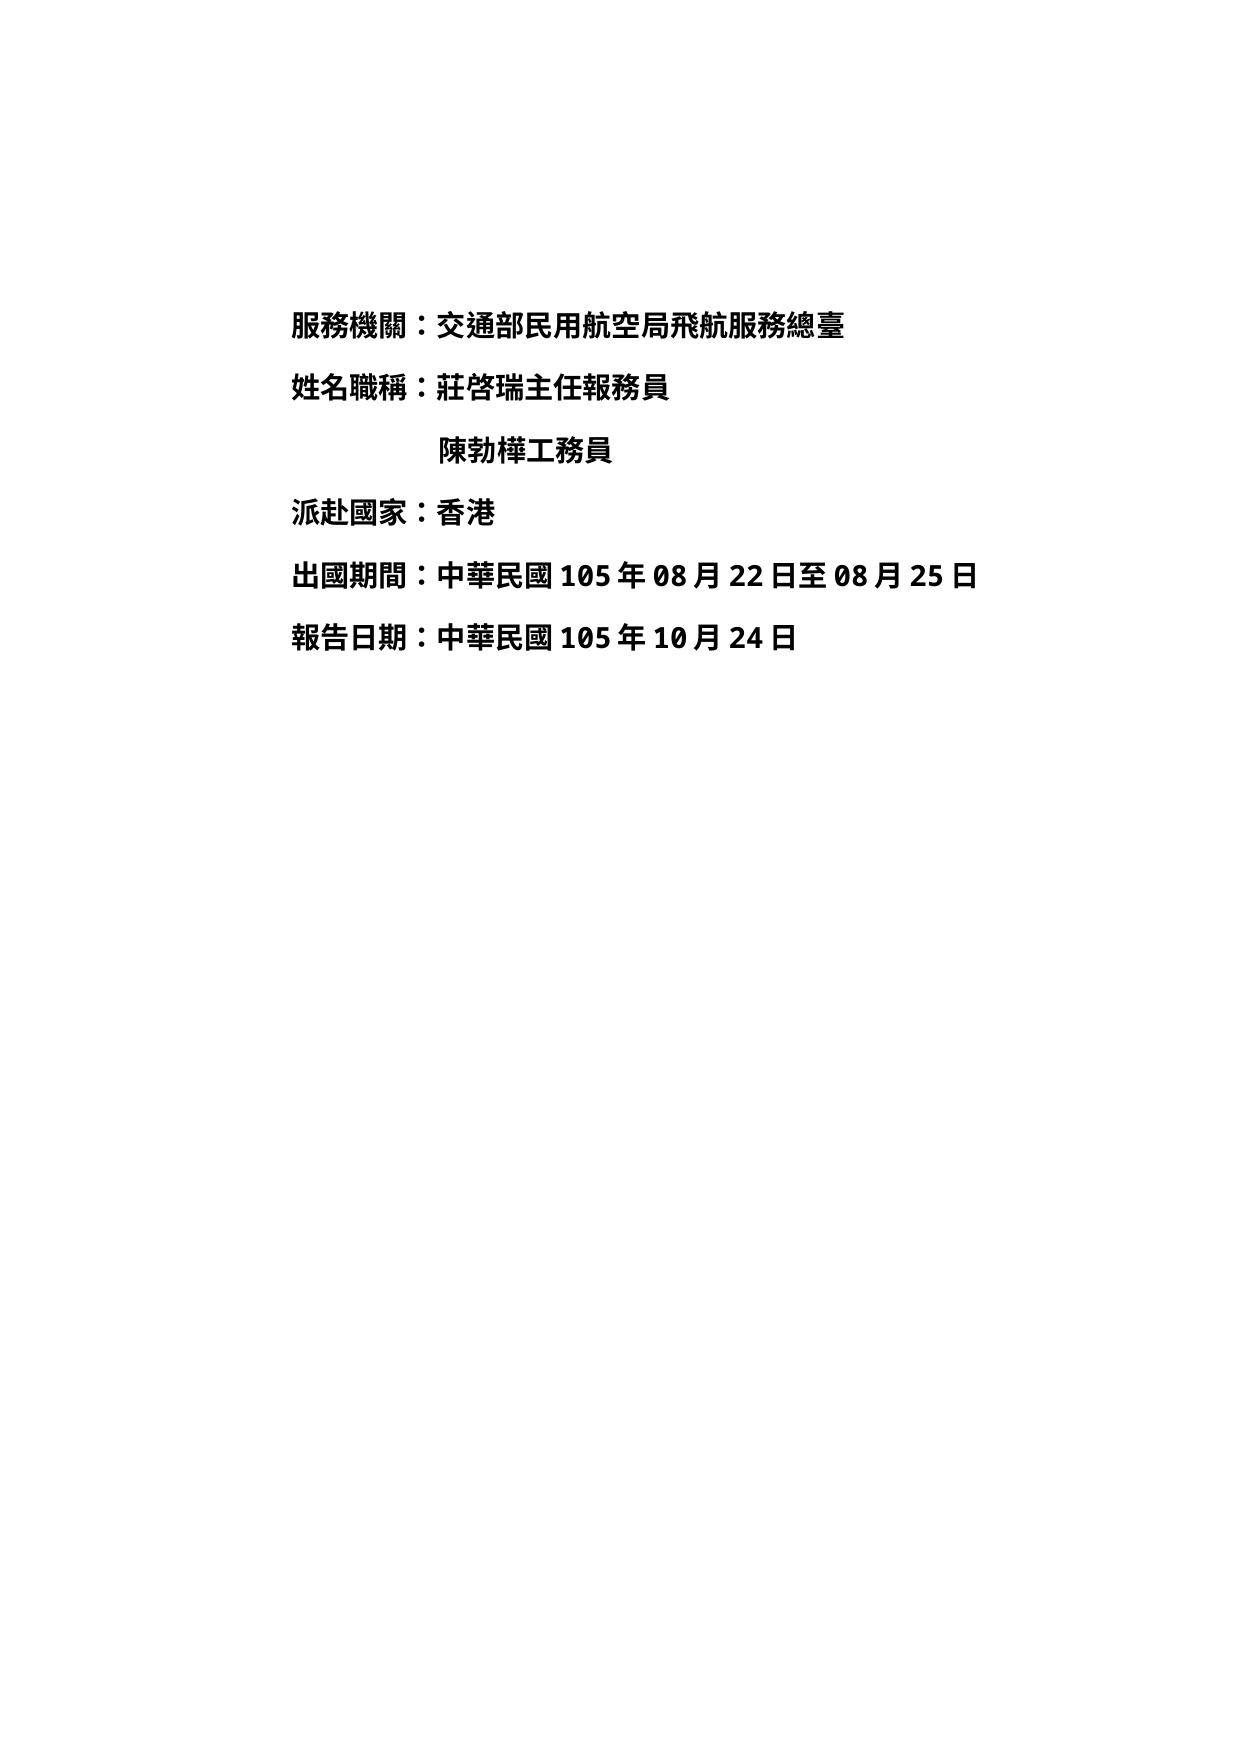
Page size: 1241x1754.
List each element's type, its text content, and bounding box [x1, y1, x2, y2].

text 服務機關：交通部民用航空局飛航服務總臺 [187, 282, 1053, 344]
text 派赴國家：香港 [187, 469, 1053, 532]
text 報告日期：中華民國105年10月24日 [187, 594, 1053, 657]
text 姓名職稱：莊啓瑞主任報務員 [187, 344, 1053, 407]
text 出國期間：中華民國105年08月22日至08月25日 [187, 532, 1053, 594]
text 陳勃樺工務員 [187, 407, 1053, 469]
